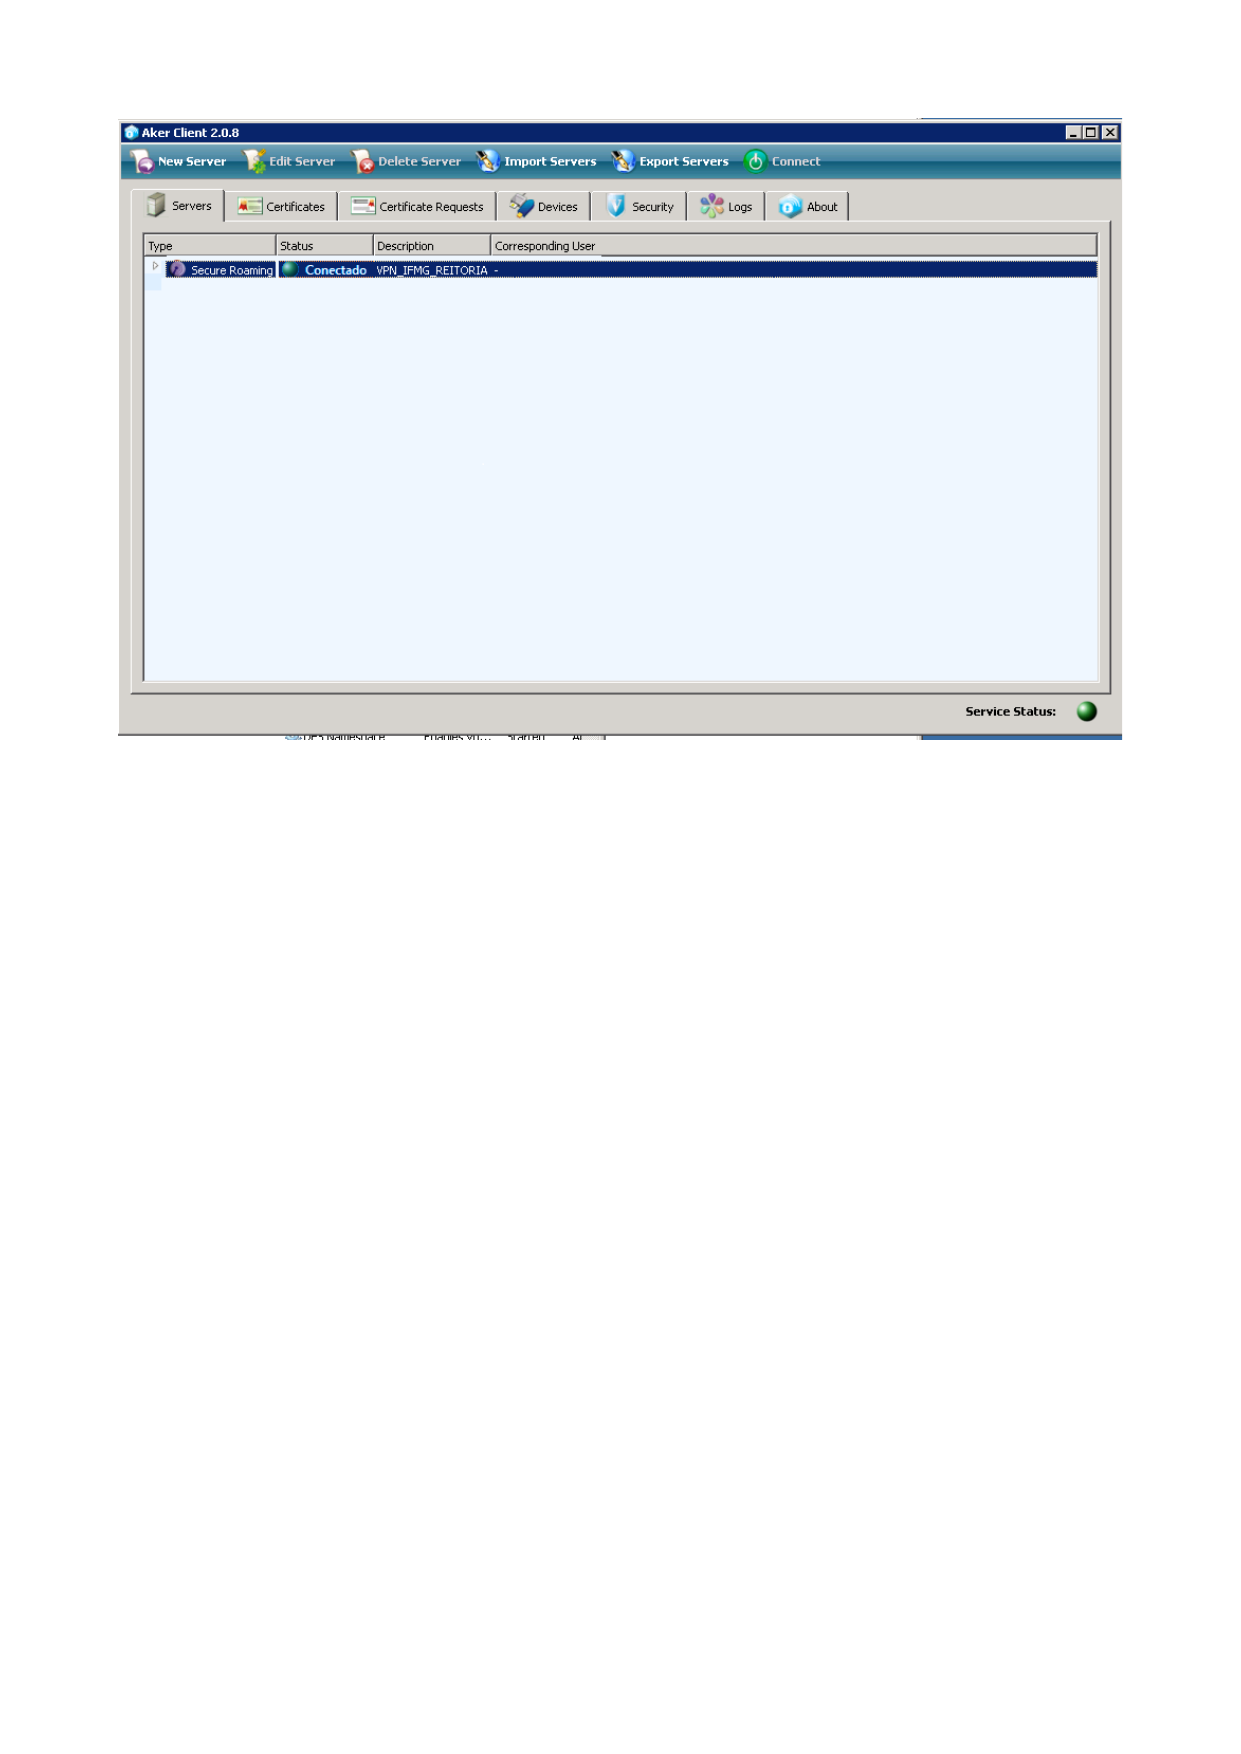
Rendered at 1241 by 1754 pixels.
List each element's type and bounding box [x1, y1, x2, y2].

picture [118, 118, 1123, 740]
